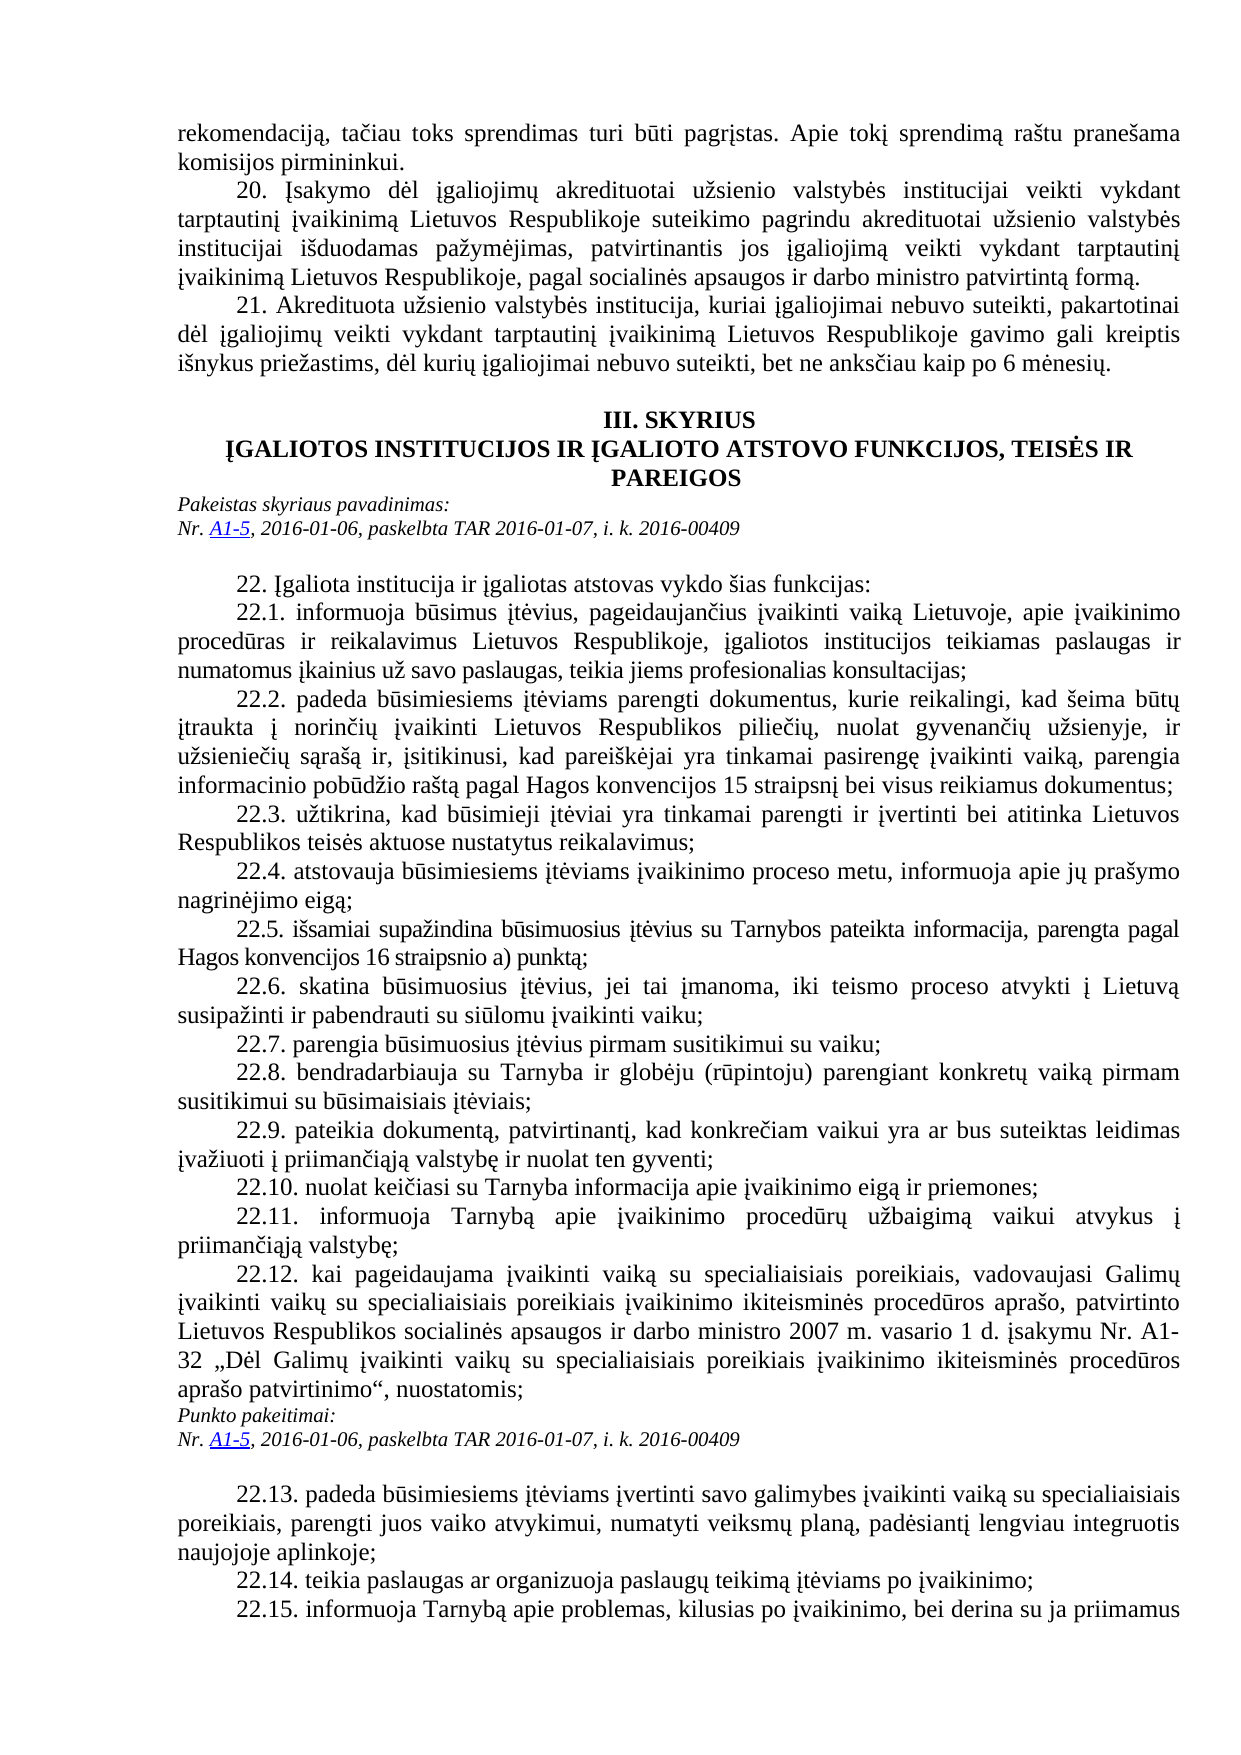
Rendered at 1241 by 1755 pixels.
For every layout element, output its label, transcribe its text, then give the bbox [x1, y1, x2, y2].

text ĮGALIOTOS INSTITUCIJOS IR ĮGALIOTO ATSTOVO FUNKCIJOS, TEISĖS IR PAREIGOS [177, 434, 1181, 492]
text 22.11. informuoja Tarnybą apie įvaikinimo procedūrų užbaigimą vaikui atvykus į priimančiąją valstybę; [177, 1201, 1181, 1259]
text 22.13. padeda būsimiesiems įtėviams įvertinti savo galimybes įvaikinti vaiką su specialiaisiais poreikiais, parengti juos vaiko atvykimui, numatyti veiksmų planą, padėsiantį lengviau integruotis naujojoje aplinkoje; [177, 1479, 1181, 1566]
text 20. Įsakymo dėl įgaliojimų akredituotai užsienio valstybės institucijai veikti vykdant tarptautinį įvaikinimą Lietuvos Respublikoje suteikimo pagrindu akredituotai užsienio valstybės institucijai išduodamas pažymėjimas, patvirtinantis jos įgaliojimą veikti vykdant tarptautinį įvaikinimą Lietuvos Respublikoje, pagal socialinės apsaugos ir darbo ministro patvirtintą formą. [177, 176, 1181, 291]
text Nr. A1-5, 2016-01-06, paskelbta TAR 2016-01-07, i. k. 2016-00409 [177, 516, 1181, 540]
text III. skyrius [177, 406, 1181, 434]
text 22.5. išsamiai supažindina būsimuosius įtėvius su Tarnybos pateikta informacija, parengta pagal Hagos konvencijos 16 straipsnio a) punktą; [177, 914, 1181, 971]
text 22.6. skatina būsimuosius įtėvius, jei tai įmanoma, iki teismo proceso atvykti į Lietuvą susipažinti ir pabendrauti su siūlomu įvaikinti vaiku; [177, 971, 1181, 1029]
text 22.3. užtikrina, kad būsimieji įtėviai yra tinkamai parengti ir įvertinti bei atitinka Lietuvos Respublikos teisės aktuose nustatytus reikalavimus; [177, 799, 1181, 856]
text Pakeistas skyriaus pavadinimas: [177, 492, 1181, 516]
text 22.1. informuoja būsimus įtėvius, pageidaujančius įvaikinti vaiką Lietuvoje, apie įvaikinimo procedūras ir reikalavimus Lietuvos Respublikoje, įgaliotos institucijos teikiamas paslaugas ir numatomus įkainius už savo paslaugas, teikia jiems profesionalias konsultacijas; [177, 597, 1181, 684]
text Nr. A1-5, 2016-01-06, paskelbta TAR 2016-01-07, i. k. 2016-00409 [177, 1427, 1181, 1451]
text 22.9. pateikia dokumentą, patvirtinantį, kad konkrečiam vaikui yra ar bus suteiktas leidimas įvažiuoti į priimančiąją valstybę ir nuolat ten gyventi; [177, 1115, 1181, 1172]
text 22.10. nuolat keičiasi su Tarnyba informacija apie įvaikinimo eigą ir priemones; [177, 1172, 1181, 1201]
text 22.15. informuoja Tarnybą apie problemas, kilusias po įvaikinimo, bei derina su ja priimamus [177, 1594, 1181, 1623]
text 22.7. parengia būsimuosius įtėvius pirmam susitikimui su vaiku; [177, 1029, 1181, 1057]
text Punkto pakeitimai: [177, 1402, 1181, 1427]
text 22.8. bendradarbiauja su Tarnyba ir globėju (rūpintoju) parengiant konkretų vaiką pirmam susitikimui su būsimaisiais įtėviais; [177, 1057, 1181, 1115]
text rekomendaciją, tačiau toks sprendimas turi būti pagrįstas. Apie tokį sprendimą raštu pranešama komisijos pirmininkui. [177, 118, 1181, 176]
text 22.12. kai pageidaujama įvaikinti vaiką su specialiaisiais poreikiais, vadovaujasi Galimų įvaikinti vaikų su specialiaisiais poreikiais įvaikinimo ikiteisminės procedūros aprašo, patvirtinto Lietuvos Respublikos socialinės apsaugos ir darbo ministro 2007 m. vasario 1 d. įsakymu Nr. A1-32 „Dėl Galimų įvaikinti vaikų su specialiaisiais poreikiais įvaikinimo ikiteisminės procedūros aprašo patvirtinimo“, nuostatomis; [177, 1259, 1181, 1402]
text 22.14. teikia paslaugas ar organizuoja paslaugų teikimą įtėviams po įvaikinimo; [177, 1566, 1181, 1594]
text 22.2. padeda būsimiesiems įtėviams parengti dokumentus, kurie reikalingi, kad šeima būtų įtraukta į norinčių įvaikinti Lietuvos Respublikos piliečių, nuolat gyvenančių užsienyje, ir užsieniečių sąrašą ir, įsitikinusi, kad pareiškėjai yra tinkamai pasirengę įvaikinti vaiką, parengia informacinio pobūdžio raštą pagal Hagos konvencijos 15 straipsnį bei visus reikiamus dokumentus; [177, 684, 1181, 799]
text 22.4. atstovauja būsimiesiems įtėviams įvaikinimo proceso metu, informuoja apie jų prašymo nagrinėjimo eigą; [177, 856, 1181, 914]
text 22. Įgaliota institucija ir įgaliotas atstovas vykdo šias funkcijas: [177, 569, 1181, 597]
text 21. Akredituota užsienio valstybės institucija, kuriai įgaliojimai nebuvo suteikti, pakartotinai dėl įgaliojimų veikti vykdant tarptautinį įvaikinimą Lietuvos Respublikoje gavimo gali kreiptis išnykus priežastims, dėl kurių įgaliojimai nebuvo suteikti, bet ne anksčiau kaip po 6 mėnesių. [177, 291, 1181, 377]
